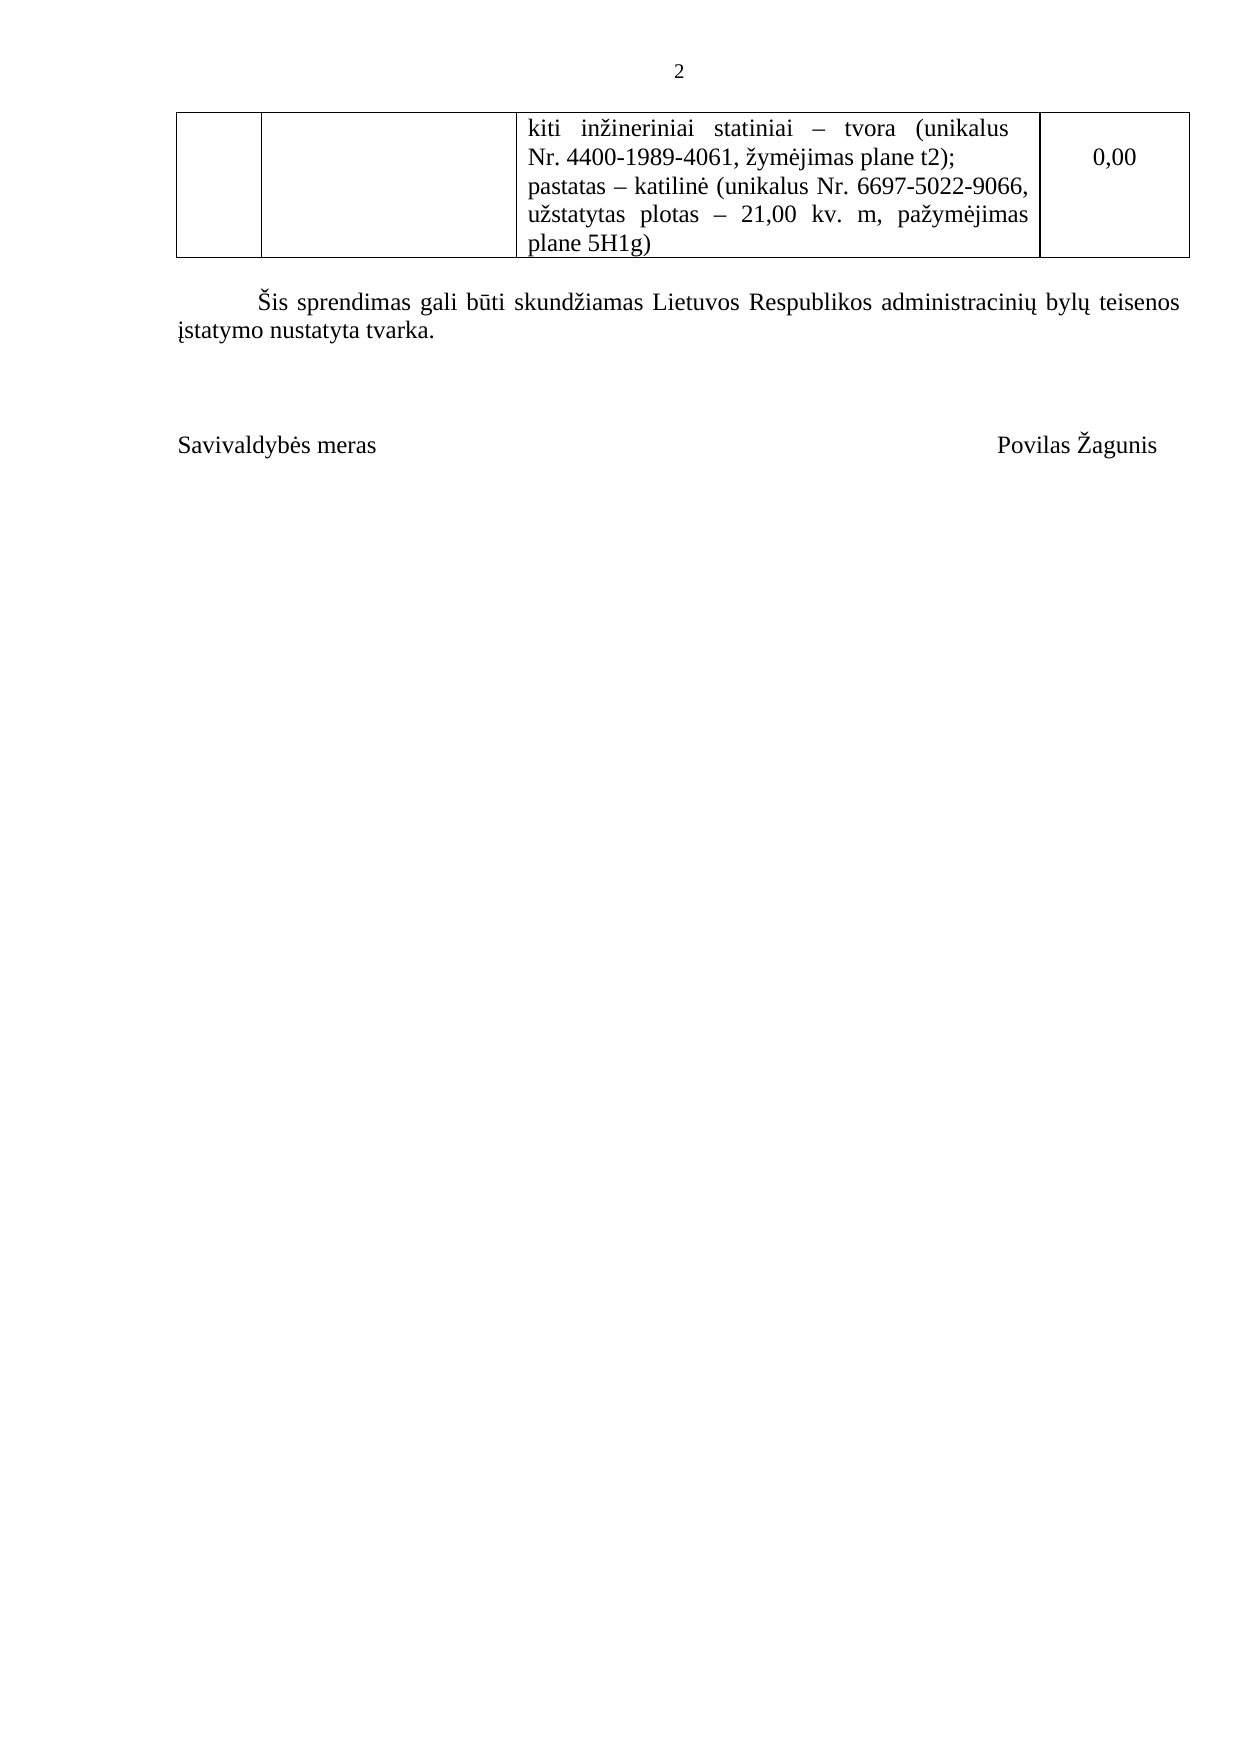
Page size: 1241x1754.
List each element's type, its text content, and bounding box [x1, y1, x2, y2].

table_cell [262, 113, 516, 257]
text Šis sprendimas gali būti skundžiamas Lietuvos Respublikos administracinių bylų teisenos įstatymo nustatyta tvarka. [177, 287, 1181, 344]
table_cell 0,00 [1041, 113, 1189, 257]
table_cell kiti inžineriniai statiniai – tvora (unikalus Nr. 4400-1989-4061, žymėjimas plane t2); pastatas – katilinė (unikalus Nr. 6697-5022-9066, užstatytas plotas – 21,00 kv. m, pažymėjimas plane 5H1g) [517, 113, 1039, 257]
table_cell [177, 113, 261, 257]
text Savivaldybės meras Povilas Žagunis [177, 431, 1181, 459]
